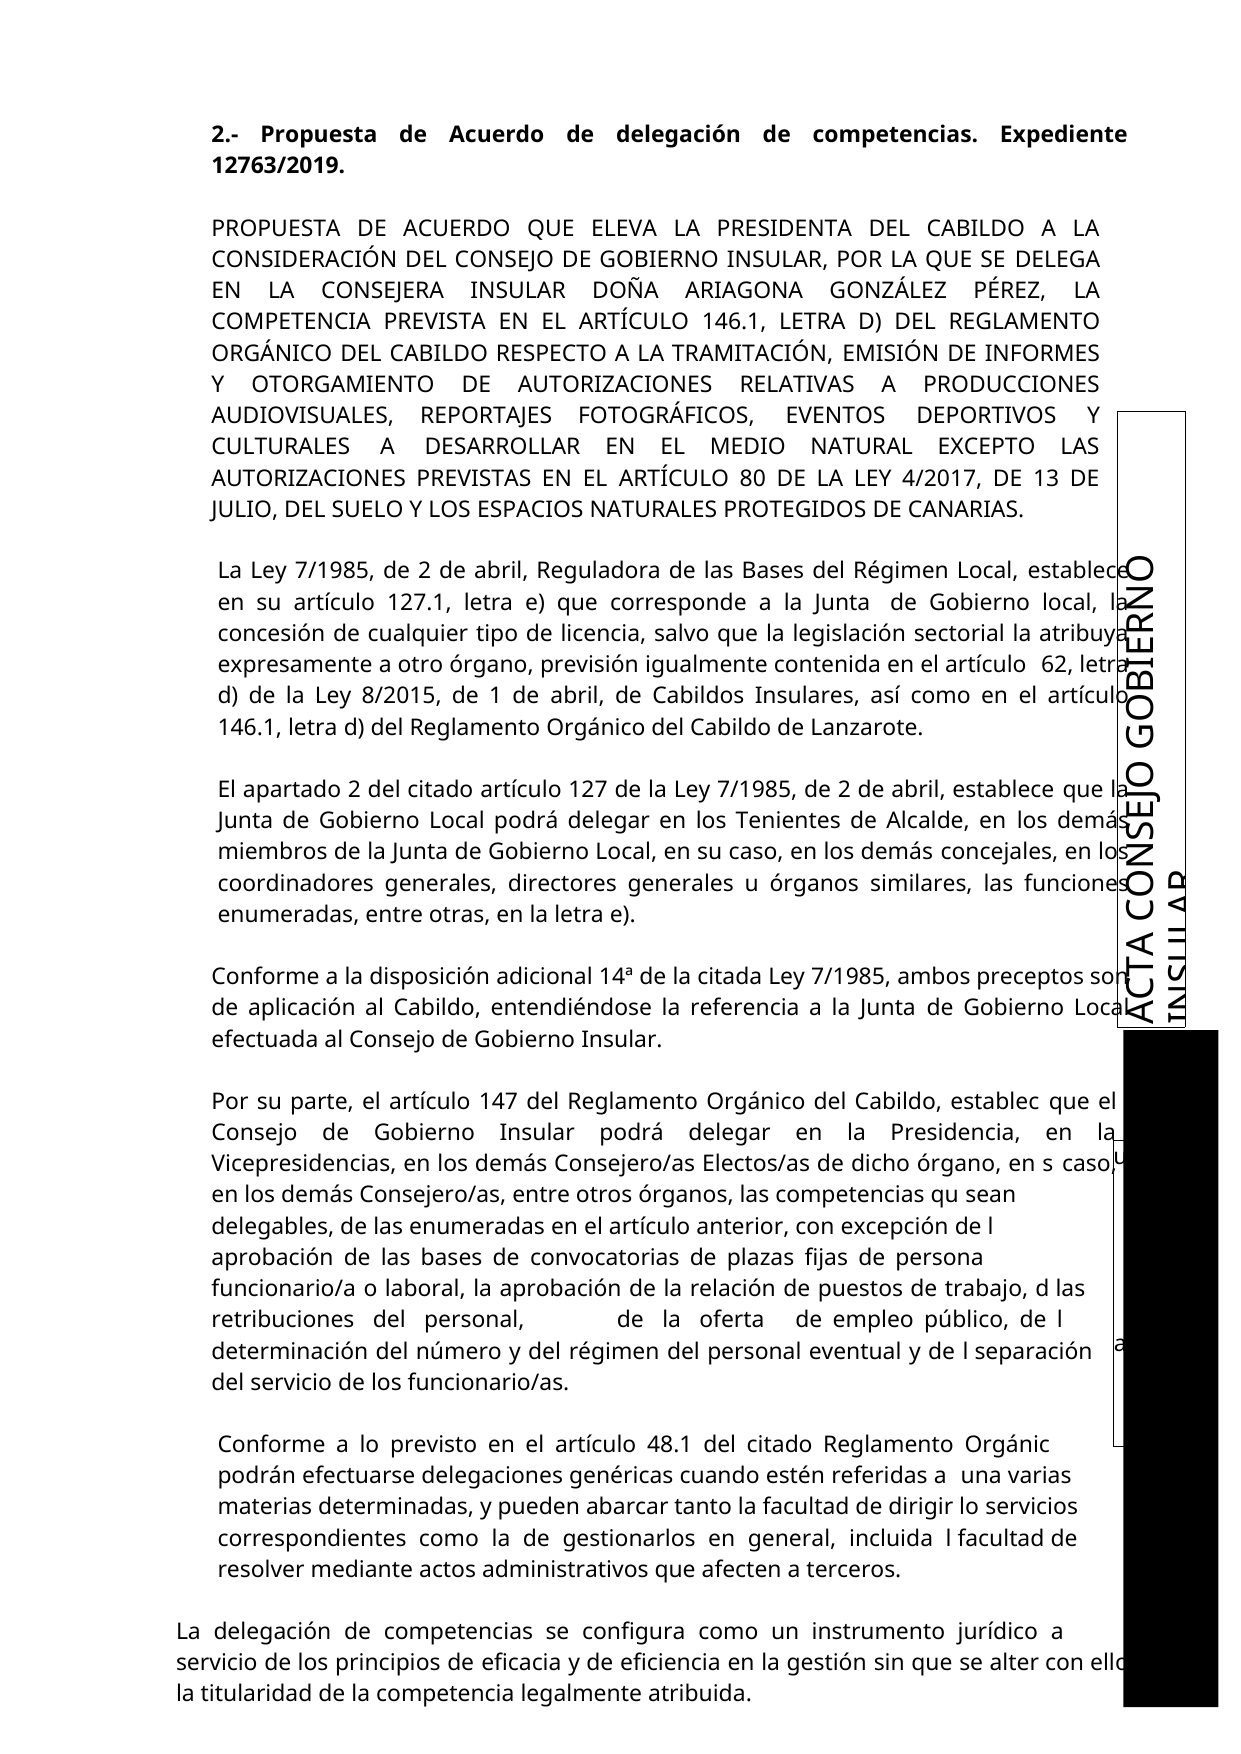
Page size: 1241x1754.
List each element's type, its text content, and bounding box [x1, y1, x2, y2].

text u [1117, 1163, 1123, 1171]
text La Ley 7/1985, de 2 de abril, Reguladora de las Bases del Régimen Local, establece en su artículo 127.1, letra e) que corresponde a la Junta de Gobierno local, la concesión de cualquier tipo de licencia, salvo que la legislación sectorial la atribuya expresamente a otro órgano, previsión igualmente contenida en el artículo 62, letra d) de la Ley 8/2015, de 1 de abril, de Cabildos Insulares, así como en el artículo 146.1, letra d) del Reglamento Orgánico del Cabildo de Lanzarote. [217, 554, 1129, 742]
text Por su parte, el artículo 147 del Reglamento Orgánico del Cabildo, establec que el Consejo de Gobierno Insular podrá delegar en la Presidencia, en la Vicepresidencias, en los demás Consejero/as Electos/as de dicho órgano, en s caso, en los demás Consejero/as, entre otros órganos, las competencias qu sean [211, 1084, 1117, 1209]
text u [1117, 1141, 1123, 1163]
text Conforme a lo previsto en el artículo 48.1 del citado Reglamento Orgánic podrán efectuarse delegaciones genéricas cuando estén referidas a una varias materias determinadas, y pueden abarcar tanto la facultad de dirigir lo servicios correspondientes como la de gestionarlos en general, incluida l facultad de resolver mediante actos administrativos que afecten a terceros. [217, 1428, 1120, 1584]
text Conforme a la disposición adicional 14ª de la citada Ley 7/1985, ambos preceptos son de aplicación al Cabildo, entendiéndose la referencia a la Junta de Gobierno Local efectuada al Consejo de Gobierno Insular. [211, 960, 1129, 1054]
text La delegación de competencias se configura como un instrumento jurídico a servicio de los principios de eficacia y de eficiencia en la gestión sin que se alter con ello la titularidad de la competencia legalmente atribuida. [176, 1615, 1123, 1708]
subtitle 2.- Propuesta de Acuerdo de delegación de competencias. Expediente 12763/2019. [211, 118, 1129, 181]
text El apartado 2 del citado artículo 127 de la Ley 7/1985, de 2 de abril, establece que la Junta de Gobierno Local podrá delegar en los Tenientes de Alcalde, en los demás miembros de la Junta de Gobierno Local, en su caso, en los demás concejales, en los coordinadores generales, directores generales u órganos similares, las funciones enumeradas, entre otras, en la letra e). [217, 773, 1129, 929]
text delegables, de las enumeradas en el artículo anterior, con excepción de l aprobación de las bases de convocatorias de plazas fijas de persona funcionario/a o laboral, la aprobación de la relación de puestos de trabajo, d las retribuciones del personal, de la oferta de empleo público, de l determinación del número y del régimen del personal eventual y de l separación del servicio de los funcionario/as. [211, 1209, 1120, 1397]
text ACTA CONSEJO GOBIERNO INSULAR [1118, 414, 1183, 1027]
text PROPUESTA DE ACUERDO QUE ELEVA LA PRESIDENTA DEL CABILDO A LA CONSIDERACIÓN DEL CONSEJO DE GOBIERNO INSULAR, POR LA QUE SE DELEGA EN LA CONSEJERA INSULAR DOÑA ARIAGONA GONZÁLEZ PÉREZ, LA COMPETENCIA PREVISTA EN EL ARTÍCULO 146.1, LETRA D) DEL REGLAMENTO ORGÁNICO DEL CABILDO RESPECTO A LA TRAMITACIÓN, EMISIÓN DE INFORMES Y OTORGAMIENTO DE AUTORIZACIONES RELATIVAS A PRODUCCIONES AUDIOVISUALES, REPORTAJES FOTOGRÁFICOS, EVENTOS DEPORTIVOS Y CULTURALES A DESARROLLAR EN EL MEDIO NATURAL EXCEPTO LAS AUTORIZACIONES PREVISTAS EN EL ARTÍCULO 80 DE LA LEY 4/2017, DE 13 DE JULIO, DEL SUELO Y LOS ESPACIOS NATURALES PROTEGIDOS DE CANARIAS. [211, 211, 1100, 524]
